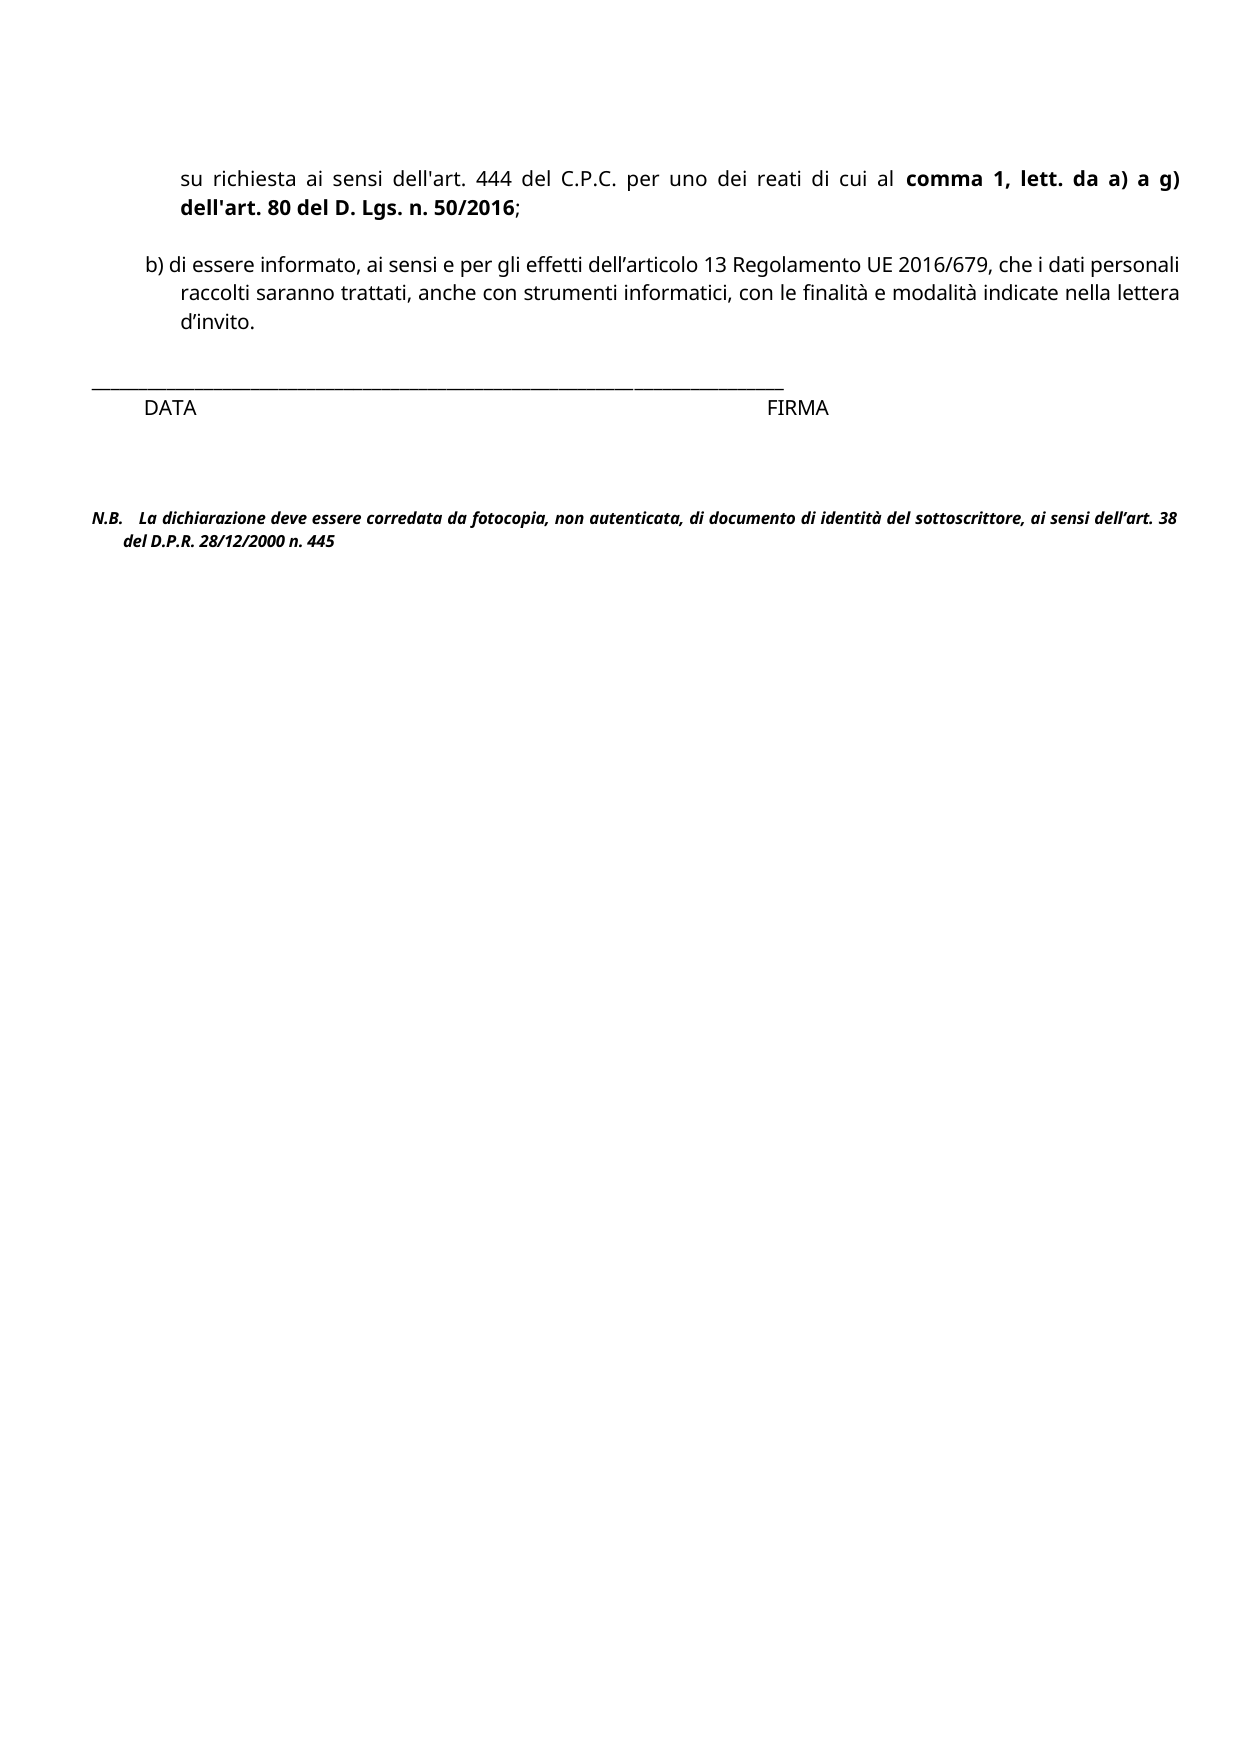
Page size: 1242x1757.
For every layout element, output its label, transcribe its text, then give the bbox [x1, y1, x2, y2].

text DATA FIRMA [92, 393, 1180, 422]
text N.B. La dichiarazione deve essere corredata da fotocopia, non autenticata, di documento di identità del sottoscrittore, ai sensi dell’art. 38 del D.P.R. 28/12/2000 n. 445 [92, 507, 1180, 552]
text su richiesta ai sensi dell'art. 444 del C.P.C. per uno dei reati di cui al comma 1, lett. da a) a g) dell'art. 80 del D. Lgs. n. 50/2016; [151, 164, 1180, 221]
text __________________________________________________________________________ [92, 365, 1174, 393]
text b) di essere informato, ai sensi e per gli effetti dell’articolo 13 Regolamento UE 2016/679, che i dati personali raccolti saranno trattati, anche con strumenti informatici, con le finalità e modalità indicate nella lettera d’invito. [145, 250, 1180, 335]
